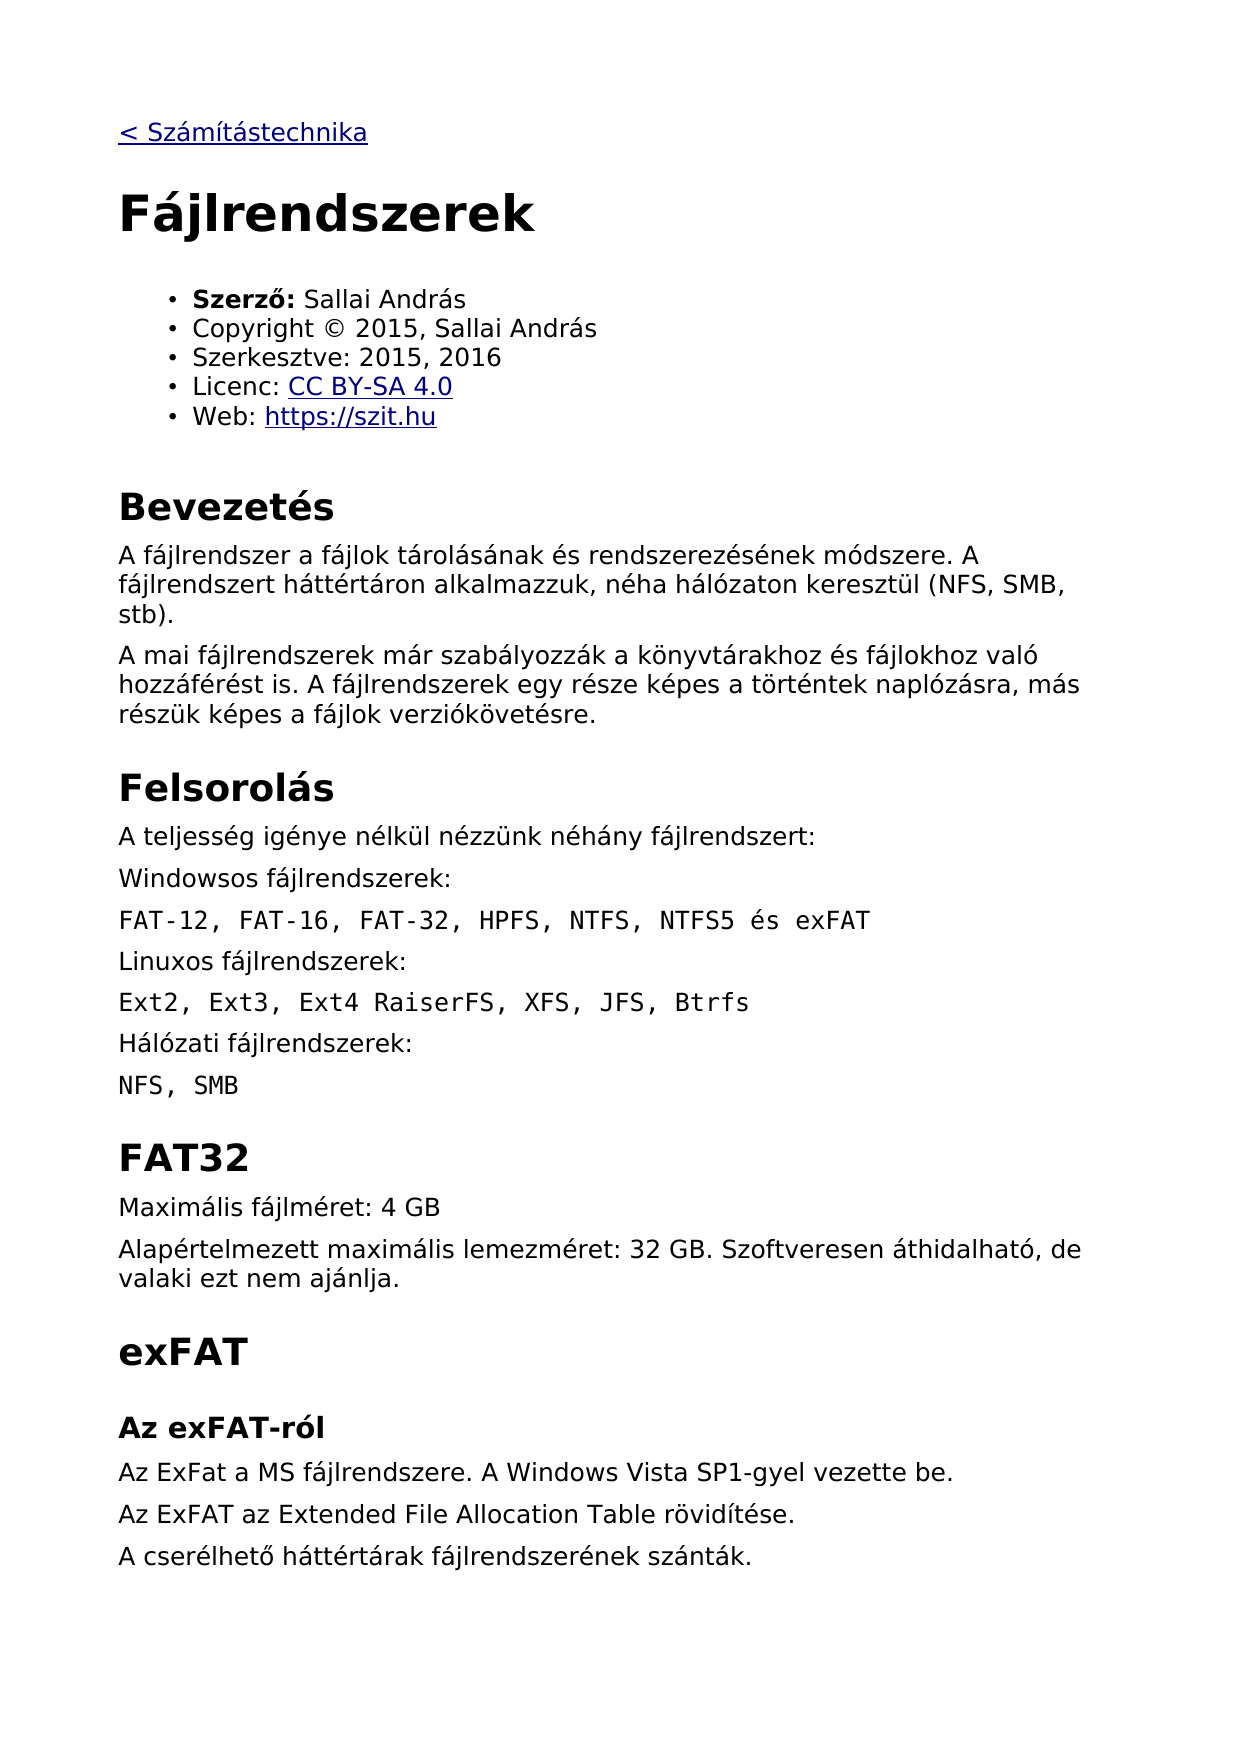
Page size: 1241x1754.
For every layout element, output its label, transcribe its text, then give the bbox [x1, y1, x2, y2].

text A cserélhető háttértárak fájlrendszerének szánták. [118, 1542, 1122, 1571]
text NFS, SMB [118, 1071, 1122, 1100]
subtitle Fájlrendszerek [118, 185, 1122, 243]
list Copyright © 2015, Sallai András [177, 314, 1122, 343]
text Windowsos fájlrendszerek: [118, 864, 1122, 893]
text A teljesség igénye nélkül nézzünk néhány fájlrendszert: [118, 823, 1122, 852]
list Licenc: CC BY-SA 4.0 [177, 372, 1122, 402]
subtitle FAT32 [118, 1137, 1122, 1181]
text Alapértelmezett maximális lemezméret: 32 GB. Szoftveresen áthidalható, de valaki ezt nem ajánlja. [118, 1235, 1122, 1293]
text A fájlrendszer a fájlok tárolásának és rendszerezésének módszere. A fájlrendszert háttértáron alkalmazzuk, néha hálózaton keresztül (NFS, SMB, stb). [118, 541, 1122, 629]
subtitle exFAT [118, 1331, 1122, 1374]
list Szerző: Sallai András [177, 285, 1122, 314]
text Az ExFAT az Extended File Allocation Table rövidítése. [118, 1500, 1122, 1529]
text Linuxos fájlrendszerek: [118, 947, 1122, 976]
text A mai fájlrendszerek már szabályozzák a könyvtárakhoz és fájlokhoz való hozzáférést is. A fájlrendszerek egy része képes a történtek naplózásra, más részük képes a fájlok verziókövetésre. [118, 641, 1122, 729]
text Maximális fájlméret: 4 GB [118, 1193, 1122, 1222]
text Az ExFat a MS fájlrendszere. A Windows Vista SP1-gyel vezette be. [118, 1458, 1122, 1487]
subtitle Bevezetés [118, 485, 1122, 529]
subtitle Felsorolás [118, 766, 1122, 810]
text Hálózati fájlrendszerek: [118, 1029, 1122, 1059]
text Ext2, Ext3, Ext4 RaiserFS, XFS, JFS, Btrfs [118, 988, 1122, 1018]
list Szerkesztve: 2015, 2016 [177, 343, 1122, 372]
list Web: https://szit.hu [177, 402, 1122, 431]
subtitle Az exFAT-ról [118, 1412, 1122, 1446]
text FAT-12, FAT-16, FAT-32, HPFS, NTFS, NTFS5 és exFAT [118, 906, 1122, 935]
text < Számítástechnika [118, 118, 1122, 147]
